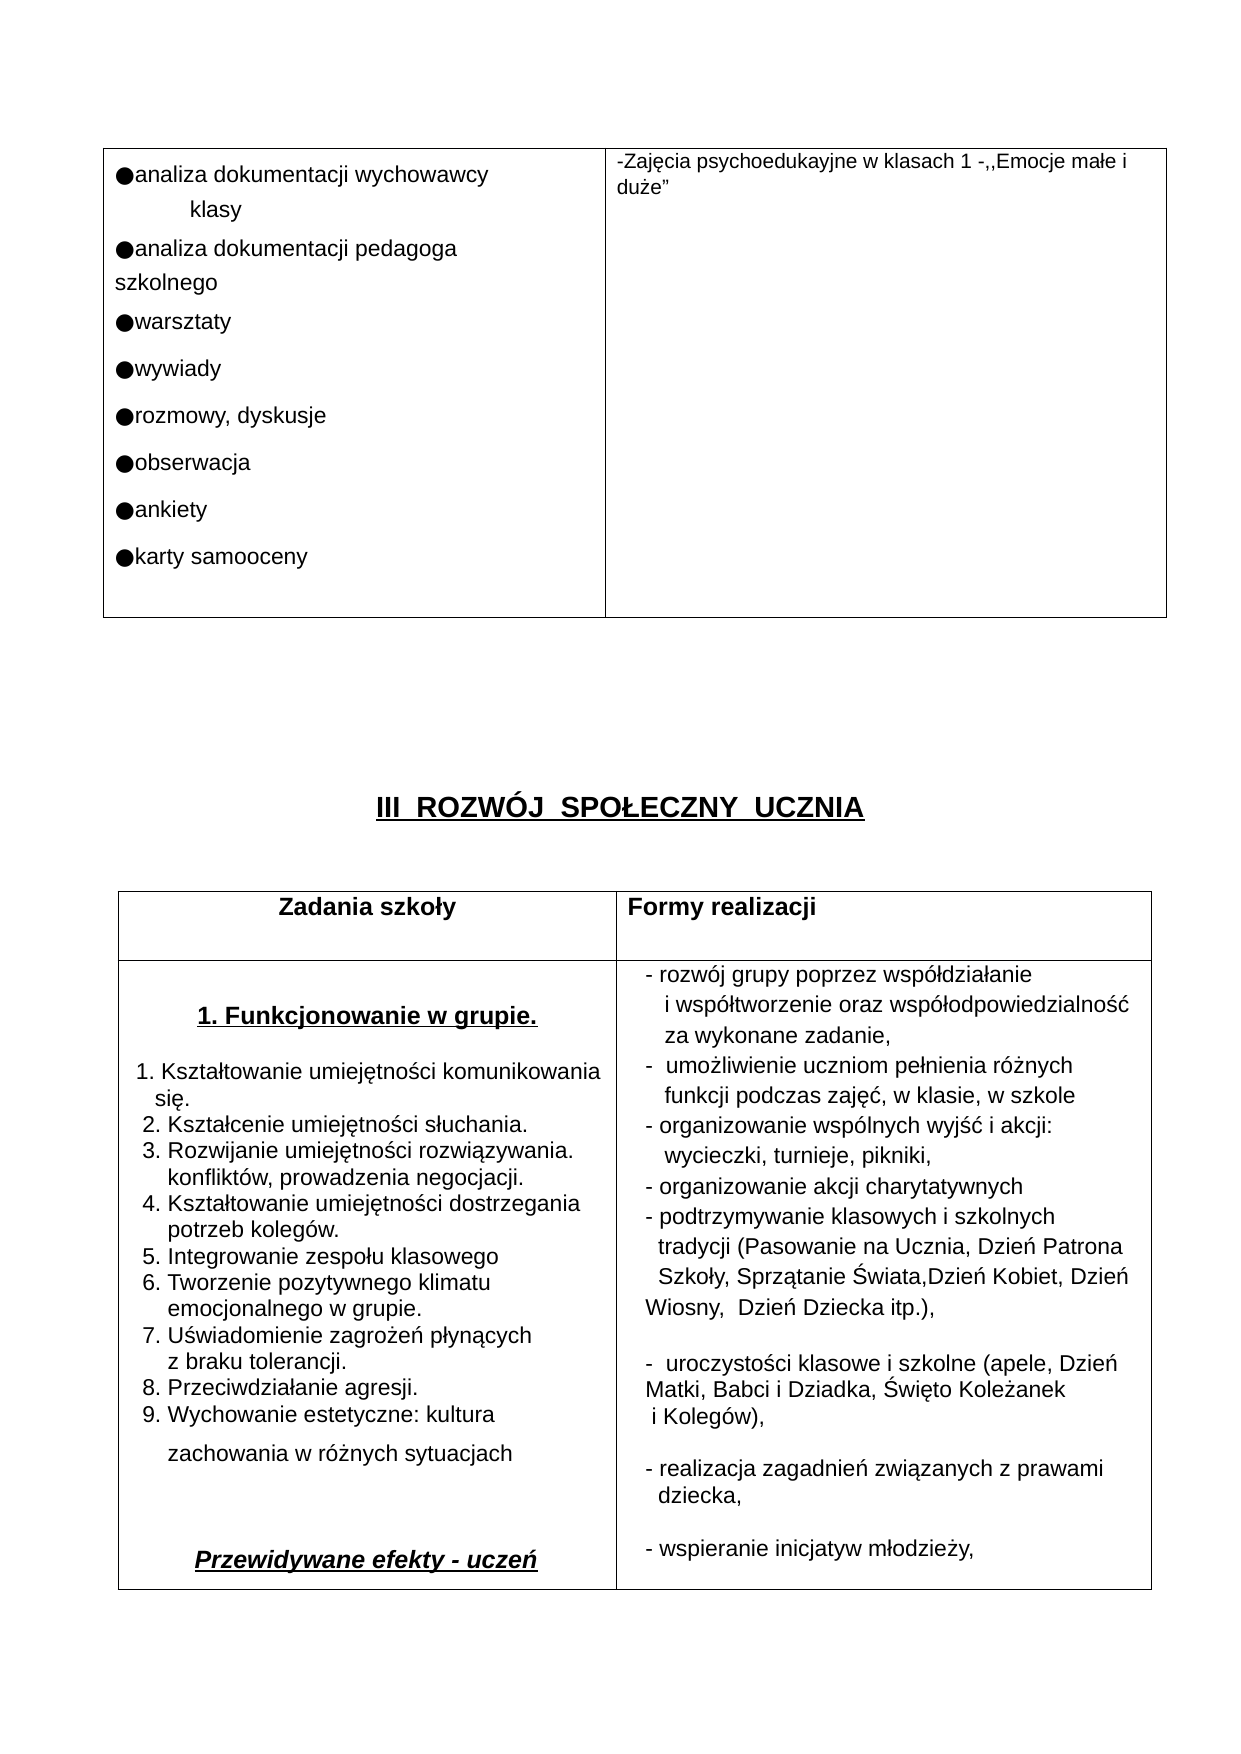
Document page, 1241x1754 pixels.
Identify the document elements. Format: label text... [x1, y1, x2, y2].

table_cell -Zajęcia psychoedukayjne w klasach 1 -,,Emocje małe i duże” [606, 149, 1166, 617]
table_header Zadania szkoły [119, 892, 616, 960]
table_cell - rozwój grupy poprzez współdziałanie i współtworzenie oraz współodpowiedzialność za wykonane zadanie, - umożliwienie uczniom pełnienia różnych funkcji podczas zajęć, w klasie, w szkole - organizowanie wspólnych wyjść i akcji: wycieczki, turnieje, pikniki, - organizowanie akcji charytatywnych - podtrzymywanie klasowych i szkolnych tradycji (Pasowanie na Ucznia, Dzień Patrona Szkoły, Sprzątanie Świata,Dzień Kobiet, Dzień Wiosny, Dzień Dziecka itp.), - uroczystości klasowe i szkolne (apele, Dzień Matki, Babci i Dziadka, Święto Koleżanek i Kolegów), - realizacja zagadnień związanych z prawami dziecka, - wspieranie inicjatyw młodzieży, [617, 961, 1151, 1588]
text III ROZWÓJ SPOŁECZNY UCZNIA [148, 790, 1093, 824]
table_cell 1. Funkcjonowanie w grupie. 1. Kształtowanie umiejętności komunikowania się. 2. Kształcenie umiejętności słuchania. 3. Rozwijanie umiejętności rozwiązywania. konfliktów, prowadzenia negocjacji. 4. Kształtowanie umiejętności dostrzegania potrzeb kolegów. 5. Integrowanie zespołu klasowego 6. Tworzenie pozytywnego klimatu emocjonalnego w grupie. 7. Uświadomienie zagrożeń płynących z braku tolerancji. 8. Przeciwdziałanie agresji. 9. Wychowanie estetyczne: kultura zachowania w różnych sytuacjach Przewidywane efekty - uczeń [119, 961, 616, 1588]
table_cell 1. Pomoc w samopoznaniu się i samoocenie. 2. Kształcenie umiejętności akceptacji siebie. 3. Kształtowanie umiejętności trafnej oceny własnych zachowań. 4. Pomoc w określaniu i ocenianiu uczuć, stanów psychicznych i radzeniu sobie ze stresem . 5. Rozwijanie zachowań empatycznych 6. Wdrażanie postaw asertywnych. Przewidywane efekty - uczeń Potrafi dokonać samooceny. Stara się akceptować siebie. Potrafi sobie radzić w sytuacjach trudnych. Zna i przestrzega zasady moralne. Zna swoje prawa, obowiązki i potrafi z nich korzystać. Potrafi określać i wyrażać w sposób asertywny swoje emocje. Przejawia empatię. Ewaluacja testy socjometryczne analiza dokumentacji wychowawcy klasy analiza dokumentacji pedagoga szkolnego warsztaty wywiady rozmowy, dyskusje obserwacja ankiety karty samooceny [104, 149, 605, 617]
table_header Formy realizacji [617, 892, 1151, 960]
